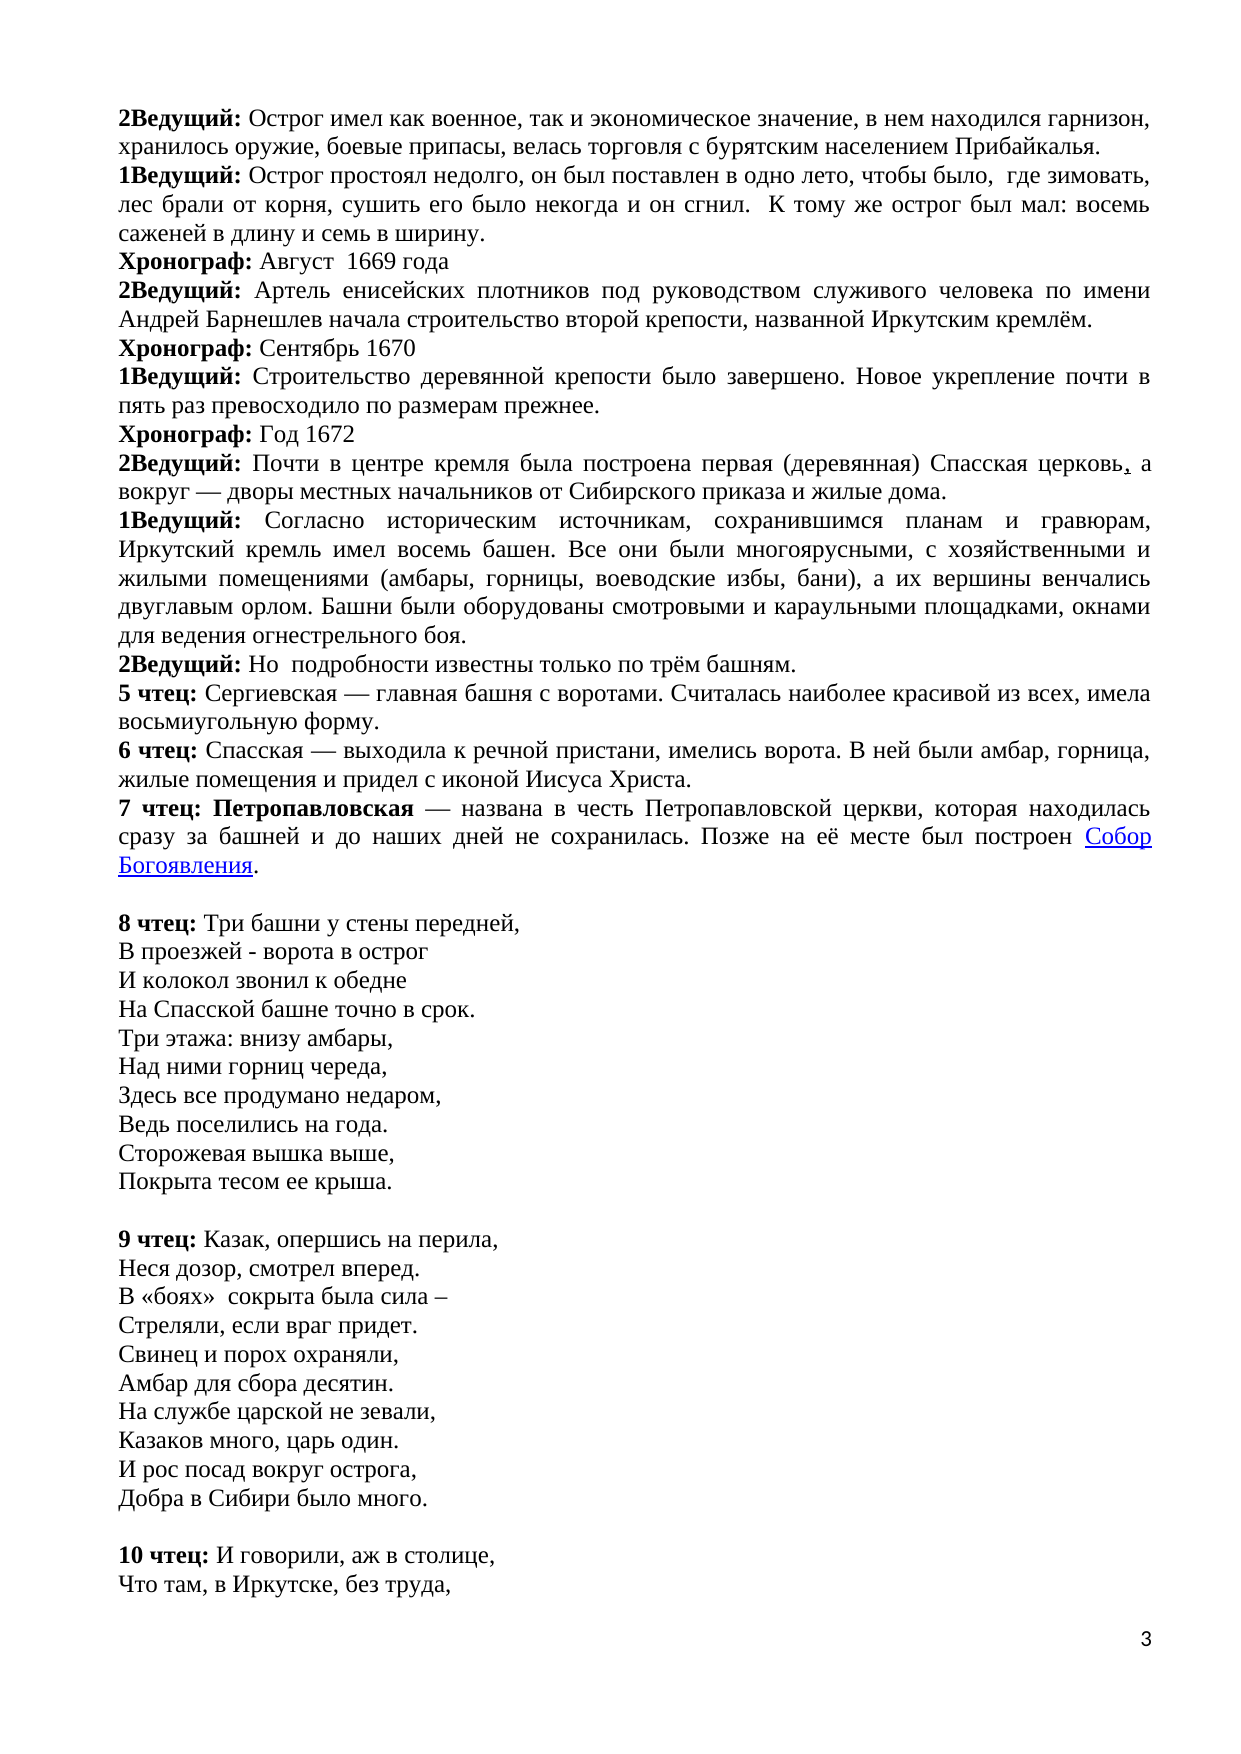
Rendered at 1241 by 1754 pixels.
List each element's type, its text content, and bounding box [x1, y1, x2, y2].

text Хронограф: Год 1672 [118, 419, 1152, 448]
text 10 чтец: И говорили, аж в столице, Что там, в Иркутске, без труда, [118, 1540, 1152, 1598]
text 9 чтец: Казак, опершись на перила, Неся дозор, смотрел вперед. В «боях» сокрыта была сила – Стреляли, если враг придет. Свинец и порох охраняли, Амбар для сбора десятин. На службе царской не зевали, Казаков много, царь один. И рос посад вокруг острога, Добра в Сибири было много. [118, 1224, 1152, 1511]
text 5 чтец: Сергиевская — главная башня с воротами. Считалась наиболее красивой из всех, имела восьмиугольную форму. [118, 678, 1152, 735]
text Хронограф: Август 1669 года [118, 246, 1152, 275]
text 1Ведущий: Согласно историческим источникам, сохранившимся планам и гравюрам, Иркутский кремль имел восемь башен. Все они были многоярусными, с хозяйственными и жилыми помещениями (амбары, горницы, воеводские избы, бани), а их вершины венчались двуглавым орлом. Башни были оборудованы смотровыми и караульными площадками, окнами для ведения огнестрельного боя. [118, 505, 1152, 649]
text Хронограф: Сентябрь 1670 [118, 333, 1152, 361]
text 2Ведущий: Почти в центре кремля была построена первая (деревянная) Спасская церковь, а вокруг — дворы местных начальников от Сибирского приказа и жилые дома. [118, 448, 1152, 505]
text 1Ведущий: Острог простоял недолго, он был поставлен в одно лето, чтобы было, где зимовать, лес брали от корня, сушить его было некогда и он сгнил. К тому же острог был мал: восемь саженей в длину и семь в ширину. [118, 160, 1152, 246]
text 2Ведущий: Но подробности известны только по трём башням. [118, 649, 1152, 678]
text 6 чтец: Спасская — выходила к речной пристани, имелись ворота. В ней были амбар, горница, жилые помещения и придел с иконой Иисуса Христа. [118, 735, 1152, 793]
text 7 чтец: Петропавловская — названа в честь Петропавловской церкви, которая находилась сразу за башней и до наших дней не сохранилась. Позже на её месте был построен Собор Богоявления. [118, 793, 1152, 879]
text 1Ведущий: Строительство деревянной крепости было завершено. Новое укрепление почти в пять раз превосходило по размерам прежнее. [118, 361, 1152, 419]
text 8 чтец: Три башни у стены передней, В проезжей - ворота в острог И колокол звонил к обедне На Спасской башне точно в срок. Три этажа: внизу амбары, Над ними горниц череда, Здесь все продумано недаром, Ведь поселились на года. Сторожевая вышка выше, Покрыта тесом ее крыша. [118, 908, 1152, 1195]
text 2Ведущий: Артель енисейских плотников под руководством служивого человека по имени Андрей Барнешлев начала строительство второй крепости, названной Иркутским кремлём. [118, 275, 1152, 333]
text 2Ведущий: Острог имел как военное, так и экономическое значение, в нем находился гарнизон, хранилось оружие, боевые припасы, велась торговля с бурятским населением Прибайкалья. [118, 103, 1152, 160]
